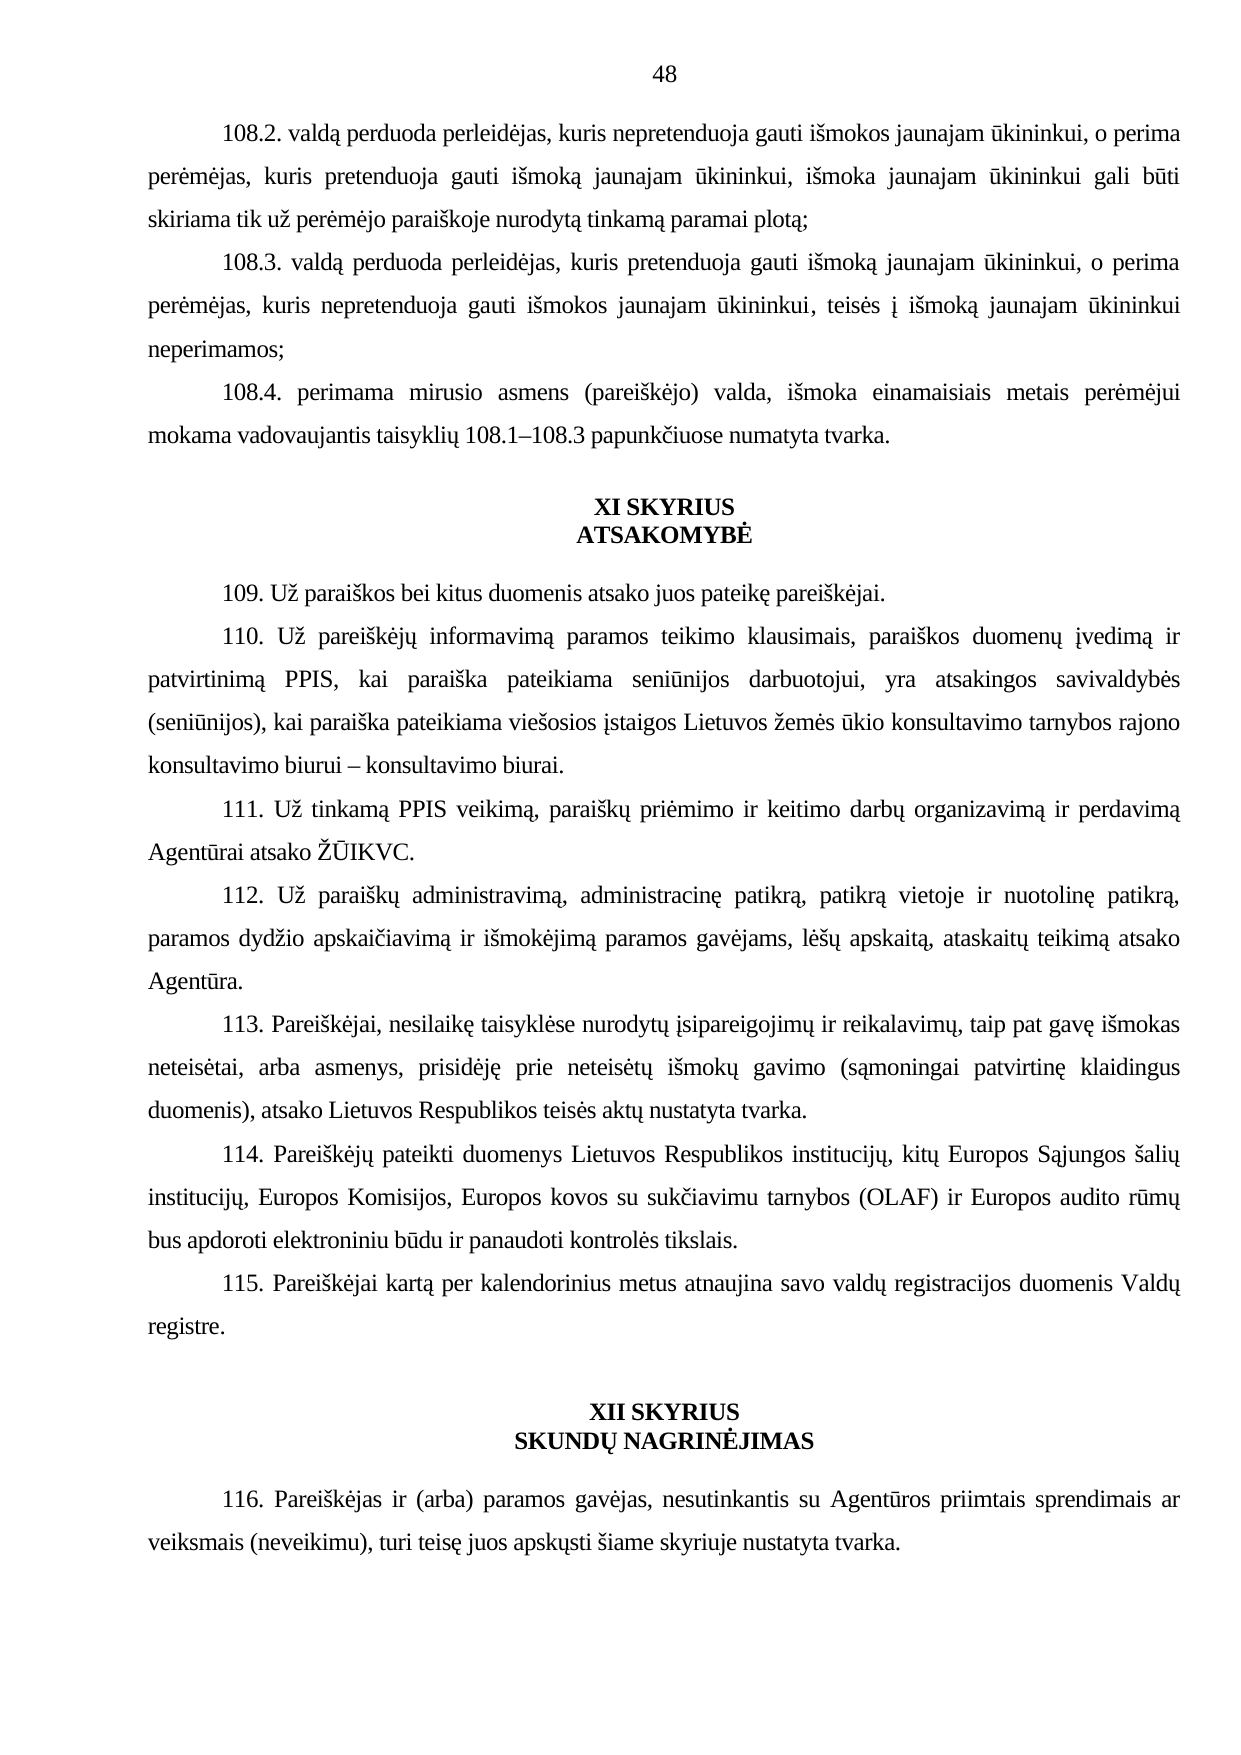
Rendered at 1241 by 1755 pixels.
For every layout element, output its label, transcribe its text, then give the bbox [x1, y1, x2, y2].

text 109. Už paraiškos bei kitus duomenis atsako juos pateikę pareiškėjai. [148, 578, 1181, 607]
text 112. Už paraiškų administravimą, administracinę patikrą, patikrą vietoje ir nuotolinę patikrą, paramos dydžio apskaičiavimą ir išmokėjimą paramos gavėjams, lėšų apskaitą, ataskaitų teikimą atsako Agentūra. [148, 880, 1181, 995]
text 108.3. valdą perduoda perleidėjas, kuris pretenduoja gauti išmoką jaunajam ūkininkui, o perima perėmėjas, kuris nepretenduoja gauti išmokos jaunajam ūkininkui, teisės į išmoką jaunajam ūkininkui neperimamos; [148, 247, 1181, 362]
text 114. Pareiškėjų pateikti duomenys Lietuvos Respublikos institucijų, kitų Europos Sąjungos šalių institucijų, Europos Komisijos, Europos kovos su sukčiavimu tarnybos (OLAF) ir Europos audito rūmų bus apdoroti elektroniniu būdu ir panaudoti kontrolės tikslais. [148, 1139, 1181, 1254]
text 110. Už pareiškėjų informavimą paramos teikimo klausimais, paraiškos duomenų įvedimą ir patvirtinimą PPIS, kai paraiška pateikiama seniūnijos darbuotojui, yra atsakingos savivaldybės (seniūnijos), kai paraiška pateikiama viešosios įstaigos Lietuvos žemės ūkio konsultavimo tarnybos rajono konsultavimo biurui – konsultavimo biurai. [148, 621, 1181, 779]
text 111. Už tinkamą PPIS veikimą, paraiškų priėmimo ir keitimo darbų organizavimą ir perdavimą Agentūrai atsako ŽŪIKVC. [148, 794, 1181, 866]
text 113. Pareiškėjai, nesilaikę taisyklėse nurodytų įsipareigojimų ir reikalavimų, taip pat gavę išmokas neteisėtai, arba asmenys, prisidėję prie neteisėtų išmokų gavimo (sąmoningai patvirtinę klaidingus duomenis), atsako Lietuvos Respublikos teisės aktų nustatyta tvarka. [148, 1009, 1181, 1124]
text XII SKYRIUS [148, 1397, 1181, 1426]
text 115. Pareiškėjai kartą per kalendorinius metus atnaujina savo valdų registracijos duomenis Valdų registre. [148, 1268, 1181, 1340]
text 108.4. perimama mirusio asmens (pareiškėjo) valda, išmoka einamaisiais metais perėmėjui mokama vadovaujantis taisyklių 108.1–108.3 papunkčiuose numatyta tvarka. [148, 377, 1181, 449]
text 108.2. valdą perduoda perleidėjas, kuris nepretenduoja gauti išmokos jaunajam ūkininkui, o perima perėmėjas, kuris pretenduoja gauti išmoką jaunajam ūkininkui, išmoka jaunajam ūkininkui gali būti skiriama tik už perėmėjo paraiškoje nurodytą tinkamą paramai plotą; [148, 118, 1181, 233]
text SKUNDŲ NAGRINĖJIMAS [148, 1426, 1181, 1455]
text XI SKYRIUS [148, 492, 1181, 521]
text ATSAKOMYBĖ [148, 521, 1181, 549]
text 116. Pareiškėjas ir (arba) paramos gavėjas, nesutinkantis su Agentūros priimtais sprendimais ar veiksmais (neveikimu), turi teisę juos apskųsti šiame skyriuje nustatyta tvarka. [148, 1484, 1181, 1556]
